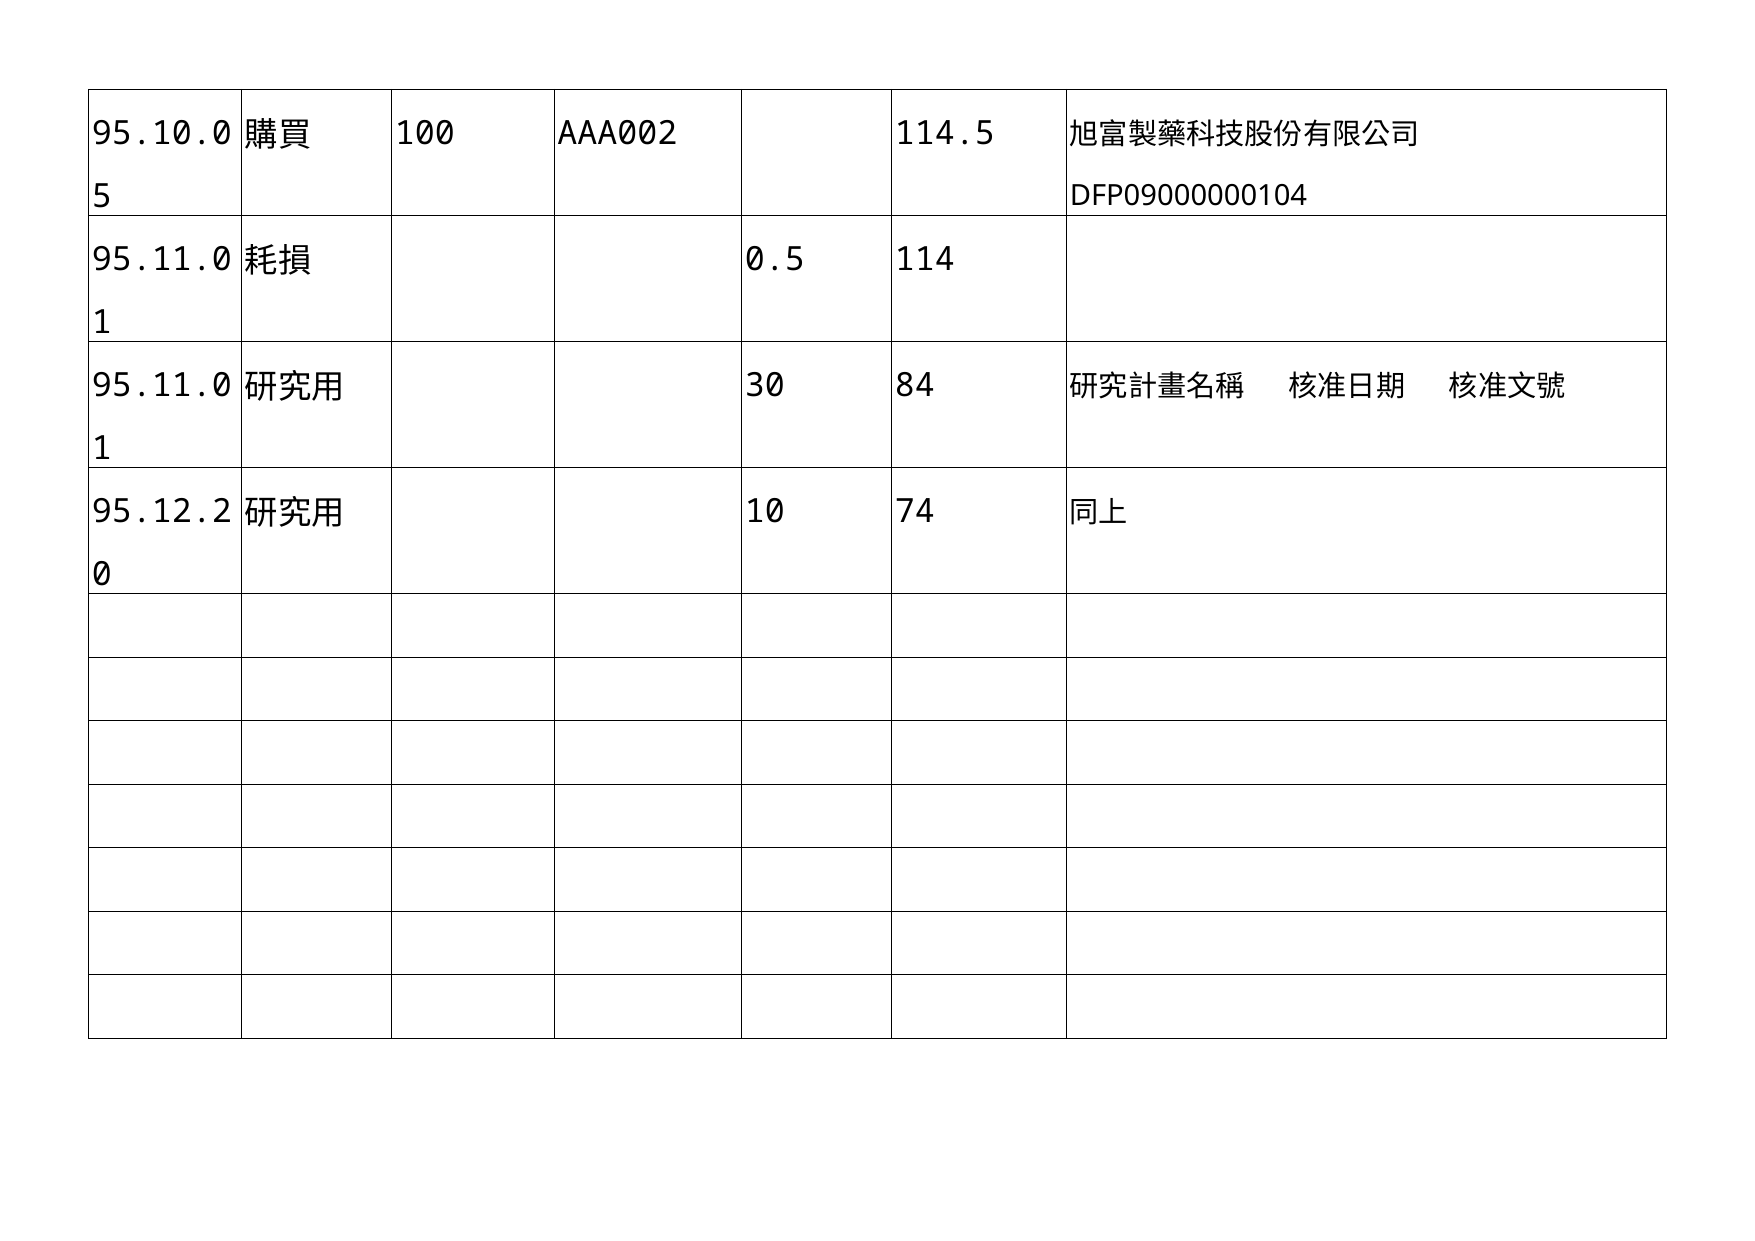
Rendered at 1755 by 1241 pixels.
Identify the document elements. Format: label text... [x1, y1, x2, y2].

table_cell 114 [892, 216, 1066, 341]
table_cell [392, 785, 554, 847]
table_cell [89, 975, 241, 1038]
table_cell 100 [392, 90, 554, 215]
table_cell [392, 468, 554, 593]
table_cell [892, 658, 1066, 720]
table_cell 95.11.01 [89, 216, 241, 341]
table_cell [242, 721, 391, 784]
table_cell [242, 975, 391, 1038]
table_cell [1067, 785, 1666, 847]
table_cell [1067, 975, 1666, 1038]
table_cell [89, 658, 241, 720]
table_cell [242, 912, 391, 974]
table_cell [1067, 216, 1666, 341]
table_cell [392, 721, 554, 784]
table_cell [392, 594, 554, 657]
table_cell [555, 848, 741, 911]
table_cell [742, 975, 891, 1038]
table_cell [555, 594, 741, 657]
table_cell [892, 594, 1066, 657]
table_cell [555, 721, 741, 784]
table_cell [1067, 594, 1666, 657]
table_cell [89, 848, 241, 911]
table_cell [1067, 721, 1666, 784]
table_cell [392, 848, 554, 911]
table_cell [892, 721, 1066, 784]
table_cell [742, 721, 891, 784]
table_cell [242, 594, 391, 657]
table_cell [555, 658, 741, 720]
table_cell 購買 [242, 90, 391, 215]
table_cell [392, 975, 554, 1038]
table_cell 研究用 [242, 342, 391, 467]
table_cell 30 [742, 342, 891, 467]
table_cell [1067, 848, 1666, 911]
table_cell [892, 848, 1066, 911]
table_cell 耗損 [242, 216, 391, 341]
table_cell [892, 975, 1066, 1038]
table_cell [392, 658, 554, 720]
table_cell [555, 912, 741, 974]
table_cell AAA002 [555, 90, 741, 215]
table_cell [892, 912, 1066, 974]
table_cell [555, 468, 741, 593]
table_cell [742, 594, 891, 657]
table_cell 10 [742, 468, 891, 593]
table_cell [555, 342, 741, 467]
table_cell [242, 785, 391, 847]
table_cell [892, 785, 1066, 847]
table_cell [89, 785, 241, 847]
table_cell [742, 658, 891, 720]
table_cell 0.5 [742, 216, 891, 341]
table_cell [242, 848, 391, 911]
table_cell 95.10.05 [89, 90, 241, 215]
table_cell 84 [892, 342, 1066, 467]
table_cell [1067, 658, 1666, 720]
table_cell [392, 216, 554, 341]
table_cell [742, 912, 891, 974]
table_cell [555, 216, 741, 341]
table_cell 74 [892, 468, 1066, 593]
table_cell [392, 342, 554, 467]
table_cell 研究用 [242, 468, 391, 593]
table_cell 95.12.20 [89, 468, 241, 593]
table_cell [392, 912, 554, 974]
table_cell 95.11.01 [89, 342, 241, 467]
table_cell 旭富製藥科技股份有限公司 DFP09000000104 [1067, 90, 1666, 215]
table_cell [89, 721, 241, 784]
table_cell 研究計畫名稱 核准日期 核准文號 [1067, 342, 1666, 467]
table_cell 114.5 [892, 90, 1066, 215]
table_cell [1067, 912, 1666, 974]
table_cell [242, 658, 391, 720]
table_cell [742, 90, 891, 215]
table_cell [89, 594, 241, 657]
table_cell [555, 785, 741, 847]
table_cell [742, 848, 891, 911]
table_cell [742, 785, 891, 847]
table_cell [555, 975, 741, 1038]
table_cell 同上 [1067, 468, 1666, 593]
table_cell [89, 912, 241, 974]
